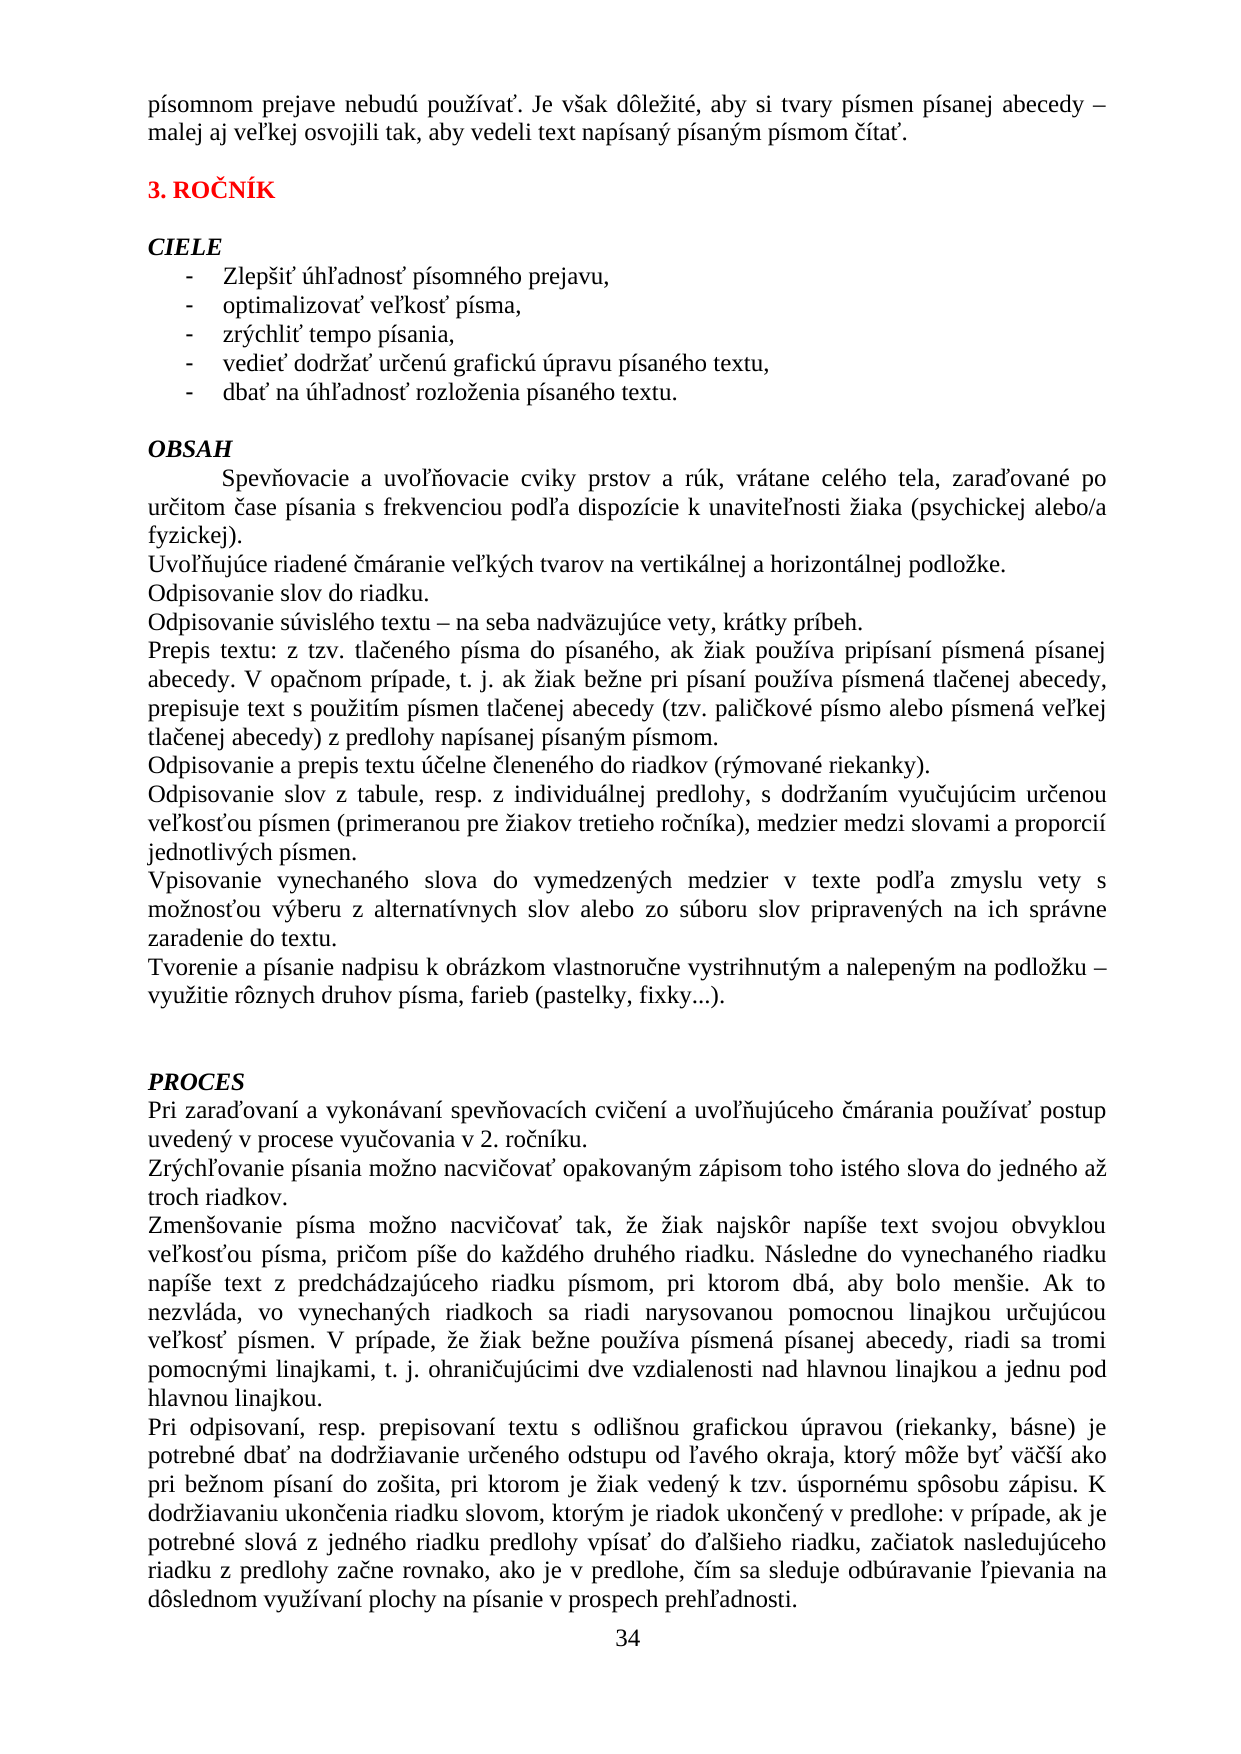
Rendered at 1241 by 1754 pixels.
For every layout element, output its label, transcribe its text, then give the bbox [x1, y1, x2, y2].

text Uvoľňujúce riadené čmáranie veľkých tvarov na vertikálnej a horizontálnej podložke. [148, 549, 1107, 578]
text Spevňovacie a uvoľňovacie cviky prstov a rúk, vrátane celého tela, zaraďované po určitom čase písania s frekvenciou podľa dispozície k unaviteľnosti žiaka (psychickej alebo/a fyzickej). [148, 463, 1107, 549]
list vedieť dodržať určenú grafickú úpravu písaného textu, [185, 348, 1107, 377]
text Zrýchľovanie písania možno nacvičovať opakovaným zápisom toho istého slova do jedného až troch riadkov. [148, 1153, 1107, 1210]
list zrýchliť tempo písania, [185, 319, 1107, 348]
text CIELE [148, 232, 1107, 261]
list dbať na úhľadnosť rozloženia písaného textu. [185, 377, 1107, 405]
text Pri odpisovaní, resp. prepisovaní textu s odlišnou grafickou úpravou (riekanky, básne) je potrebné dbať na dodržiavanie určeného odstupu od ľavého okraja, ktorý môže byť väčší ako pri bežnom písaní do zošita, pri ktorom je žiak vedený k tzv. úspornému spôsobu zápisu. K dodržiavaniu ukončenia riadku slovom, ktorým je riadok ukončený v predlohe: v prípade, ak je potrebné slová z jedného riadku predlohy vpísať do ďalšieho riadku, začiatok nasledujúceho riadku z predlohy začne rovnako, ako je v predlohe, čím sa sleduje odbúravanie ľpievania na dôslednom využívaní plochy na písanie v prospech prehľadnosti. [148, 1412, 1107, 1613]
text Odpisovanie súvislého textu – na seba nadväzujúce vety, krátky príbeh. [148, 607, 1107, 635]
text Vpisovanie vynechaného slova do vymedzených medzier v texte podľa zmyslu vety s možnosťou výberu z alternatívnych slov alebo zo súboru slov pripravených na ich správne zaradenie do textu. [148, 865, 1107, 952]
text Tvorenie a písanie nadpisu k obrázkom vlastnoručne vystrihnutým a nalepeným na podložku – využitie rôznych druhov písma, farieb (pastelky, fixky...). [148, 952, 1107, 1009]
text písomnom prejave nebudú používať. Je však dôležité, aby si tvary písmen písanej abecedy – malej aj veľkej osvojili tak, aby vedeli text napísaný písaným písmom čítať. [148, 89, 1107, 146]
text Odpisovanie slov z tabule, resp. z individuálnej predlohy, s dodržaním vyučujúcim určenou veľkosťou písmen (primeranou pre žiakov tretieho ročníka), medzier medzi slovami a proporcií jednotlivých písmen. [148, 779, 1107, 865]
text Odpisovanie slov do riadku. [148, 578, 1107, 607]
text Odpisovanie a prepis textu účelne členeného do riadkov (rýmované riekanky). [148, 750, 1107, 779]
list optimalizovať veľkosť písma, [185, 290, 1107, 319]
text Zmenšovanie písma možno nacvičovať tak, že žiak najskôr napíše text svojou obvyklou veľkosťou písma, pričom píše do každého druhého riadku. Následne do vynechaného riadku napíše text z predchádzajúceho riadku písmom, pri ktorom dbá, aby bolo menšie. Ak to nezvláda, vo vynechaných riadkoch sa riadi narysovanou pomocnou linajkou určujúcou veľkosť písmen. V prípade, že žiak bežne používa písmená písanej abecedy, riadi sa tromi pomocnými linajkami, t. j. ohraničujúcimi dve vzdialenosti nad hlavnou linajkou a jednu pod hlavnou linajkou. [148, 1210, 1107, 1412]
text 3. ROČNÍK [148, 175, 1107, 204]
text OBSAH [148, 434, 1107, 463]
list Zlepšiť úhľadnosť písomného prejavu, [185, 261, 1107, 290]
text Pri zaraďovaní a vykonávaní spevňovacích cvičení a uvoľňujúceho čmárania používať postup uvedený v procese vyučovania v 2. ročníku. [148, 1095, 1107, 1153]
text Prepis textu: z tzv. tlačeného písma do písaného, ak žiak používa pripísaní písmená písanej abecedy. V opačnom prípade, t. j. ak žiak bežne pri písaní používa písmená tlačenej abecedy, prepisuje text s použitím písmen tlačenej abecedy (tzv. paličkové písmo alebo písmená veľkej tlačenej abecedy) z predlohy napísanej písaným písmom. [148, 635, 1107, 750]
text PROCES [148, 1067, 1107, 1095]
